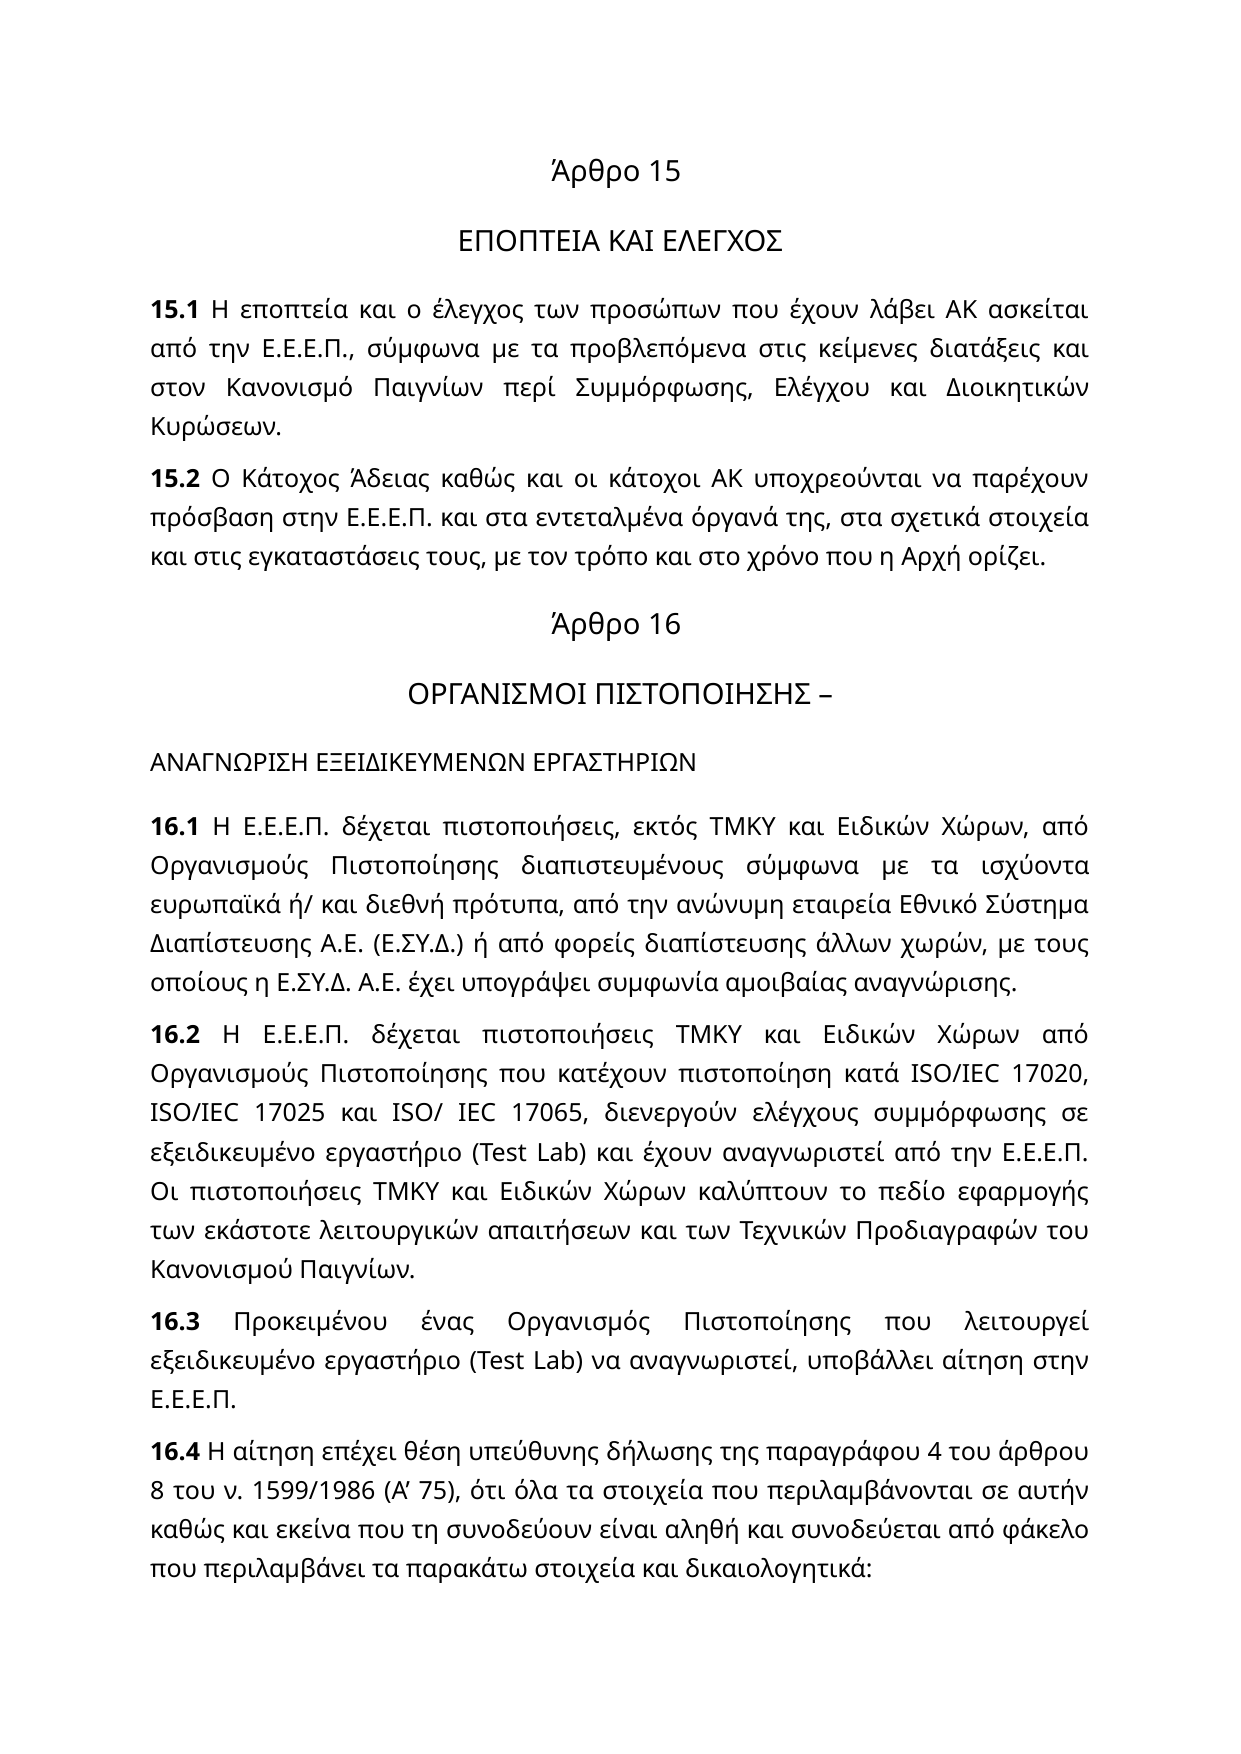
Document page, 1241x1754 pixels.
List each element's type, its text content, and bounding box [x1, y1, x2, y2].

text 15.2 Ο Κάτοχος Άδειας καθώς και οι κάτοχοι ΑΚ υποχρεούνται να παρέχουν πρόσβαση στην Ε.Ε.Ε.Π. και στα εντεταλμένα όργανά της, στα σχετικά στοιχεία και στις εγκαταστάσεις τους, με τον τρόπο και στο χρόνο που η Αρχή ορίζει. [150, 460, 1090, 573]
text 16.3 Προκειμένου ένας Οργανισμός Πιστοποίησης που λειτουργεί εξειδικευμένο εργαστήριο (Test Lab) να αναγνωριστεί, υποβάλλει αίτηση στην Ε.Ε.Ε.Π. [150, 1303, 1090, 1416]
text ΑΝΑΓΝΩΡΙΣΗ ΕΞΕΙΔΙΚΕΥΜΕΝΩΝ ΕΡΓΑΣΤΗΡΙΩΝ [150, 744, 1090, 778]
text 15.1 Η εποπτεία και ο έλεγχος των προσώπων που έχουν λάβει ΑΚ ασκείται από την Ε.Ε.Ε.Π., σύμφωνα με τα προβλεπόμενα στις κείμενες διατάξεις και στον Κανονισμό Παιγνίων περί Συμμόρφωσης, Ελέγχου και Διοικητικών Κυρώσεων. [150, 291, 1090, 443]
subtitle ΕΠΟΠΤΕΙΑ ΚΑΙ ΕΛΕΓΧΟΣ [150, 221, 1090, 260]
subtitle ΟΡΓΑΝΙΣΜΟΙ ΠΙΣΤΟΠΟΙΗΣΗΣ – [150, 673, 1090, 713]
text 16.1 Η Ε.Ε.Ε.Π. δέχεται πιστοποιήσεις, εκτός ΤΜΚΥ και Ειδικών Χώρων, από Οργανισμούς Πιστοποίησης διαπιστευμένους σύμφωνα με τα ισχύοντα ευρωπαϊκά ή/ και διεθνή πρότυπα, από την ανώνυμη εταιρεία Εθνικό Σύστημα Διαπίστευσης Α.Ε. (Ε.ΣΥ.Δ.) ή από φορείς διαπίστευσης άλλων χωρών, με τους οποίους η Ε.ΣΥ.Δ. Α.Ε. έχει υπογράψει συμφωνία αμοιβαίας αναγνώρισης. [150, 808, 1090, 999]
text 16.4 Η αίτηση επέχει θέση υπεύθυνης δήλωσης της παραγράφου 4 του άρθρου 8 του ν. 1599/1986 (Α’ 75), ότι όλα τα στοιχεία που περιλαμβάνονται σε αυτήν καθώς και εκείνα που τη συνοδεύουν είναι αληθή και συνοδεύεται από φάκελο που περιλαμβάνει τα παρακάτω στοιχεία και δικαιολογητικά: [150, 1433, 1090, 1585]
text 16.2 Η Ε.Ε.Ε.Π. δέχεται πιστοποιήσεις ΤΜΚΥ και Ειδικών Χώρων από Οργανισμούς Πιστοποίησης που κατέχουν πιστοποίηση κατά ISO/IEC 17020, ISO/IEC 17025 και ISO/ IEC 17065, διενεργούν ελέγχους συμμόρφωσης σε εξειδικευμένο εργαστήριο (Test Lab) και έχουν αναγνωριστεί από την Ε.Ε.Ε.Π. Οι πιστοποιήσεις ΤΜΚΥ και Ειδικών Χώρων καλύπτουν το πεδίο εφαρμογής των εκάστοτε λειτουργικών απαιτήσεων και των Τεχνικών Προδιαγραφών του Κανονισμού Παιγνίων. [150, 1017, 1090, 1286]
subtitle Άρθρο 16 [150, 603, 1090, 643]
subtitle Άρθρο 15 [150, 150, 1090, 190]
